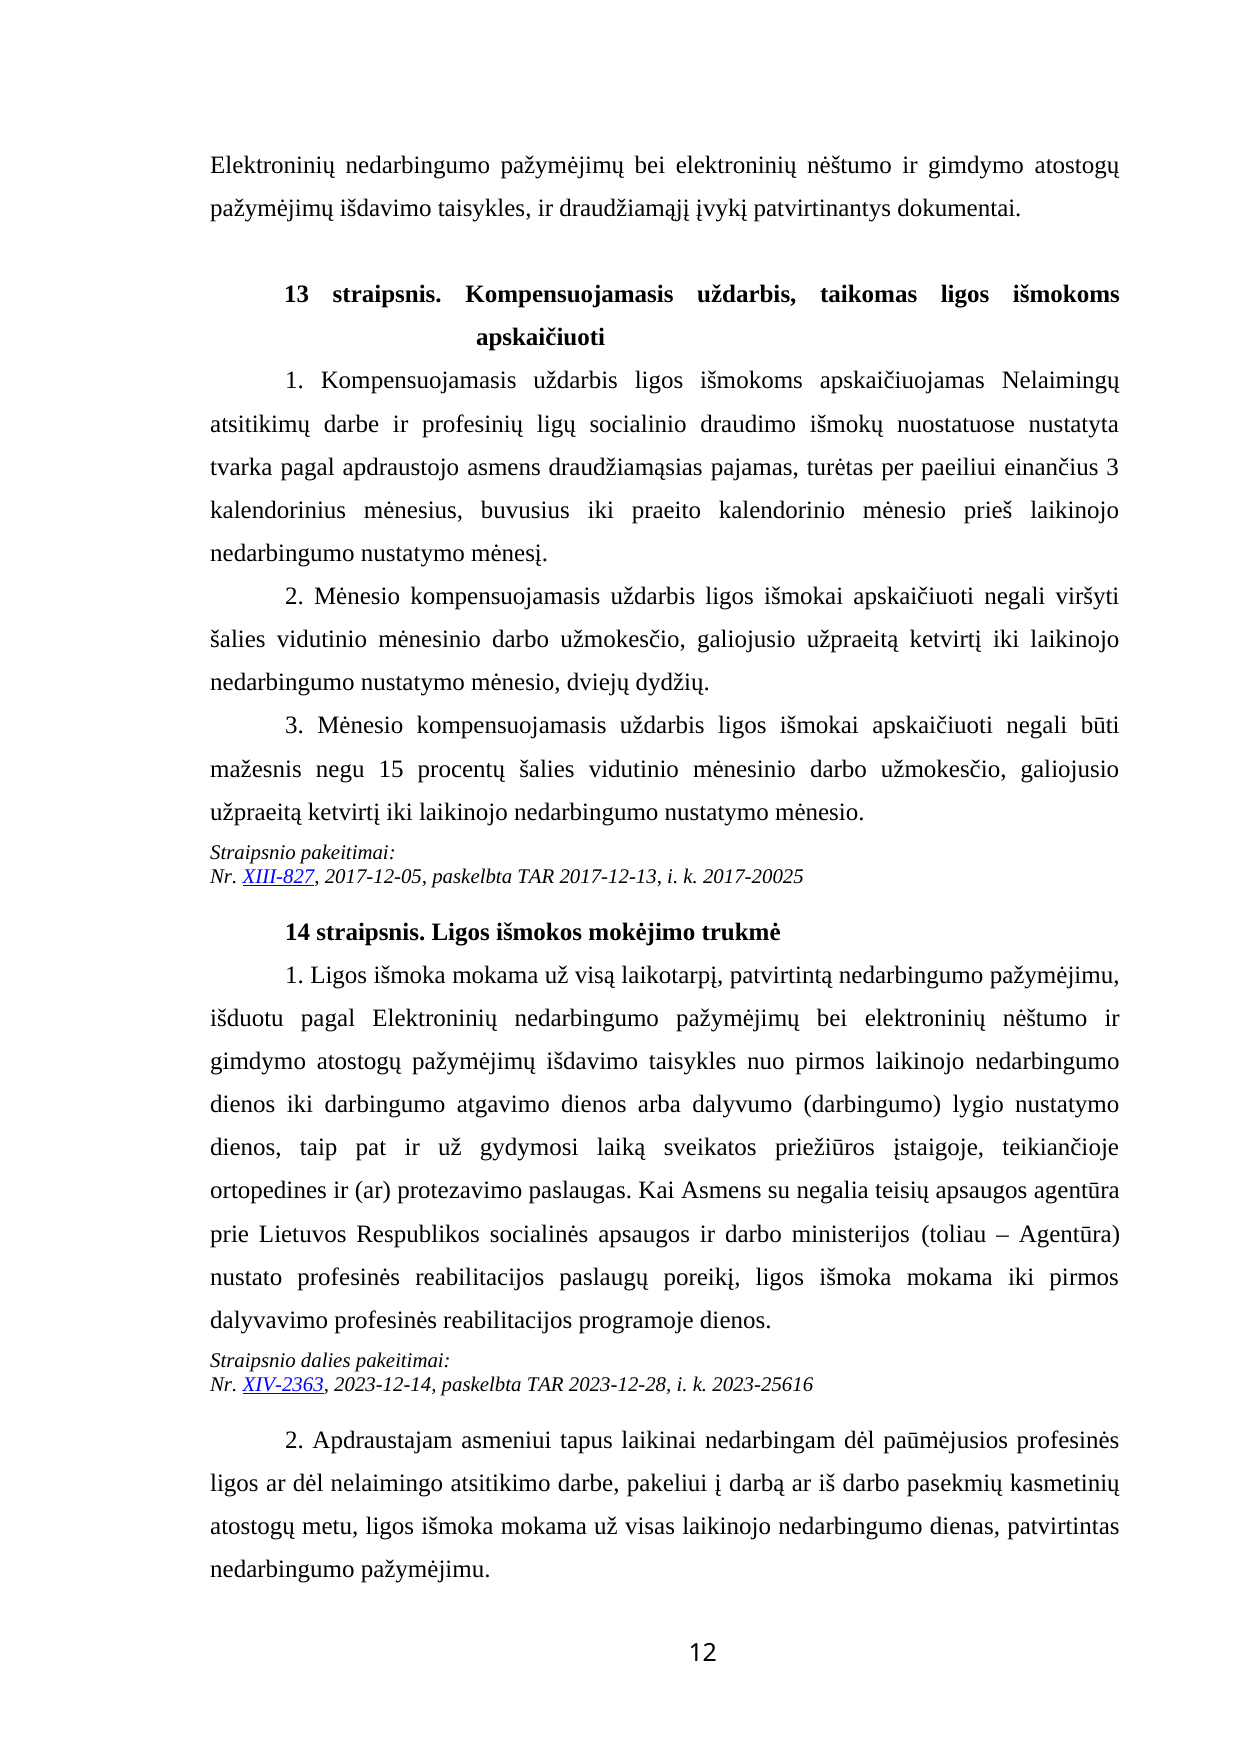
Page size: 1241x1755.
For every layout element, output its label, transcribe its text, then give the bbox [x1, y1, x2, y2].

text Straipsnio dalies pakeitimai: [210, 1348, 1120, 1372]
text 13 straipsnis. Kompensuojamasis uždarbis, taikomas ligos išmokoms apskaičiuoti [284, 279, 1120, 351]
text 1. Kompensuojamasis uždarbis ligos išmokoms apskaičiuojamas Nelaimingų atsitikimų darbe ir profesinių ligų socialinio draudimo išmokų nuostatuose nustatyta tvarka pagal apdraustojo asmens draudžiamąsias pajamas, turėtas per paeiliui einančius 3 kalendorinius mėnesius, buvusius iki praeito kalendorinio mėnesio prieš laikinojo nedarbingumo nustatymo mėnesį. [210, 366, 1120, 567]
text 14 straipsnis. Ligos išmokos mokėjimo trukmė [210, 917, 1120, 946]
text 2. Mėnesio kompensuojamasis uždarbis ligos išmokai apskaičiuoti negali viršyti šalies vidutinio mėnesinio darbo užmokesčio, galiojusio užpraeitą ketvirtį iki laikinojo nedarbingumo nustatymo mėnesio, dviejų dydžių. [210, 581, 1120, 696]
text Nr. XIII-827, 2017-12-05, paskelbta TAR 2017-12-13, i. k. 2017-20025 [210, 864, 1120, 888]
text Elektroninių nedarbingumo pažymėjimų bei elektroninių nėštumo ir gimdymo atostogų pažymėjimų išdavimo taisykles, ir draudžiamąjį įvykį patvirtinantys dokumentai. [210, 150, 1120, 222]
text 3. Mėnesio kompensuojamasis uždarbis ligos išmokai apskaičiuoti negali būti mažesnis negu 15 procentų šalies vidutinio mėnesinio darbo užmokesčio, galiojusio užpraeitą ketvirtį iki laikinojo nedarbingumo nustatymo mėnesio. [210, 711, 1120, 826]
text 1. Ligos išmoka mokama už visą laikotarpį, patvirtintą nedarbingumo pažymėjimu, išduotu pagal Elektroninių nedarbingumo pažymėjimų bei elektroninių nėštumo ir gimdymo atostogų pažymėjimų išdavimo taisykles nuo pirmos laikinojo nedarbingumo dienos iki darbingumo atgavimo dienos arba dalyvumo (darbingumo) lygio nustatymo dienos, taip pat ir už gydymosi laiką sveikatos priežiūros įstaigoje, teikiančioje ortopedines ir (ar) protezavimo paslaugas. Kai Asmens su negalia teisių apsaugos agentūra prie Lietuvos Respublikos socialinės apsaugos ir darbo ministerijos (toliau – Agentūra) nustato profesinės reabilitacijos paslaugų poreikį, ligos išmoka mokama iki pirmos dalyvavimo profesinės reabilitacijos programoje dienos. [210, 960, 1120, 1334]
text Straipsnio pakeitimai: [210, 840, 1120, 864]
text 2. Apdraustajam asmeniui tapus laikinai nedarbingam dėl paūmėjusios profesinės ligos ar dėl nelaimingo atsitikimo darbe, pakeliui į darbą ar iš darbo pasekmių kasmetinių atostogų metu, ligos išmoka mokama už visas laikinojo nedarbingumo dienas, patvirtintas nedarbingumo pažymėjimu. [210, 1425, 1120, 1583]
text Nr. XIV-2363, 2023-12-14, paskelbta TAR 2023-12-28, i. k. 2023-25616 [210, 1372, 1120, 1396]
